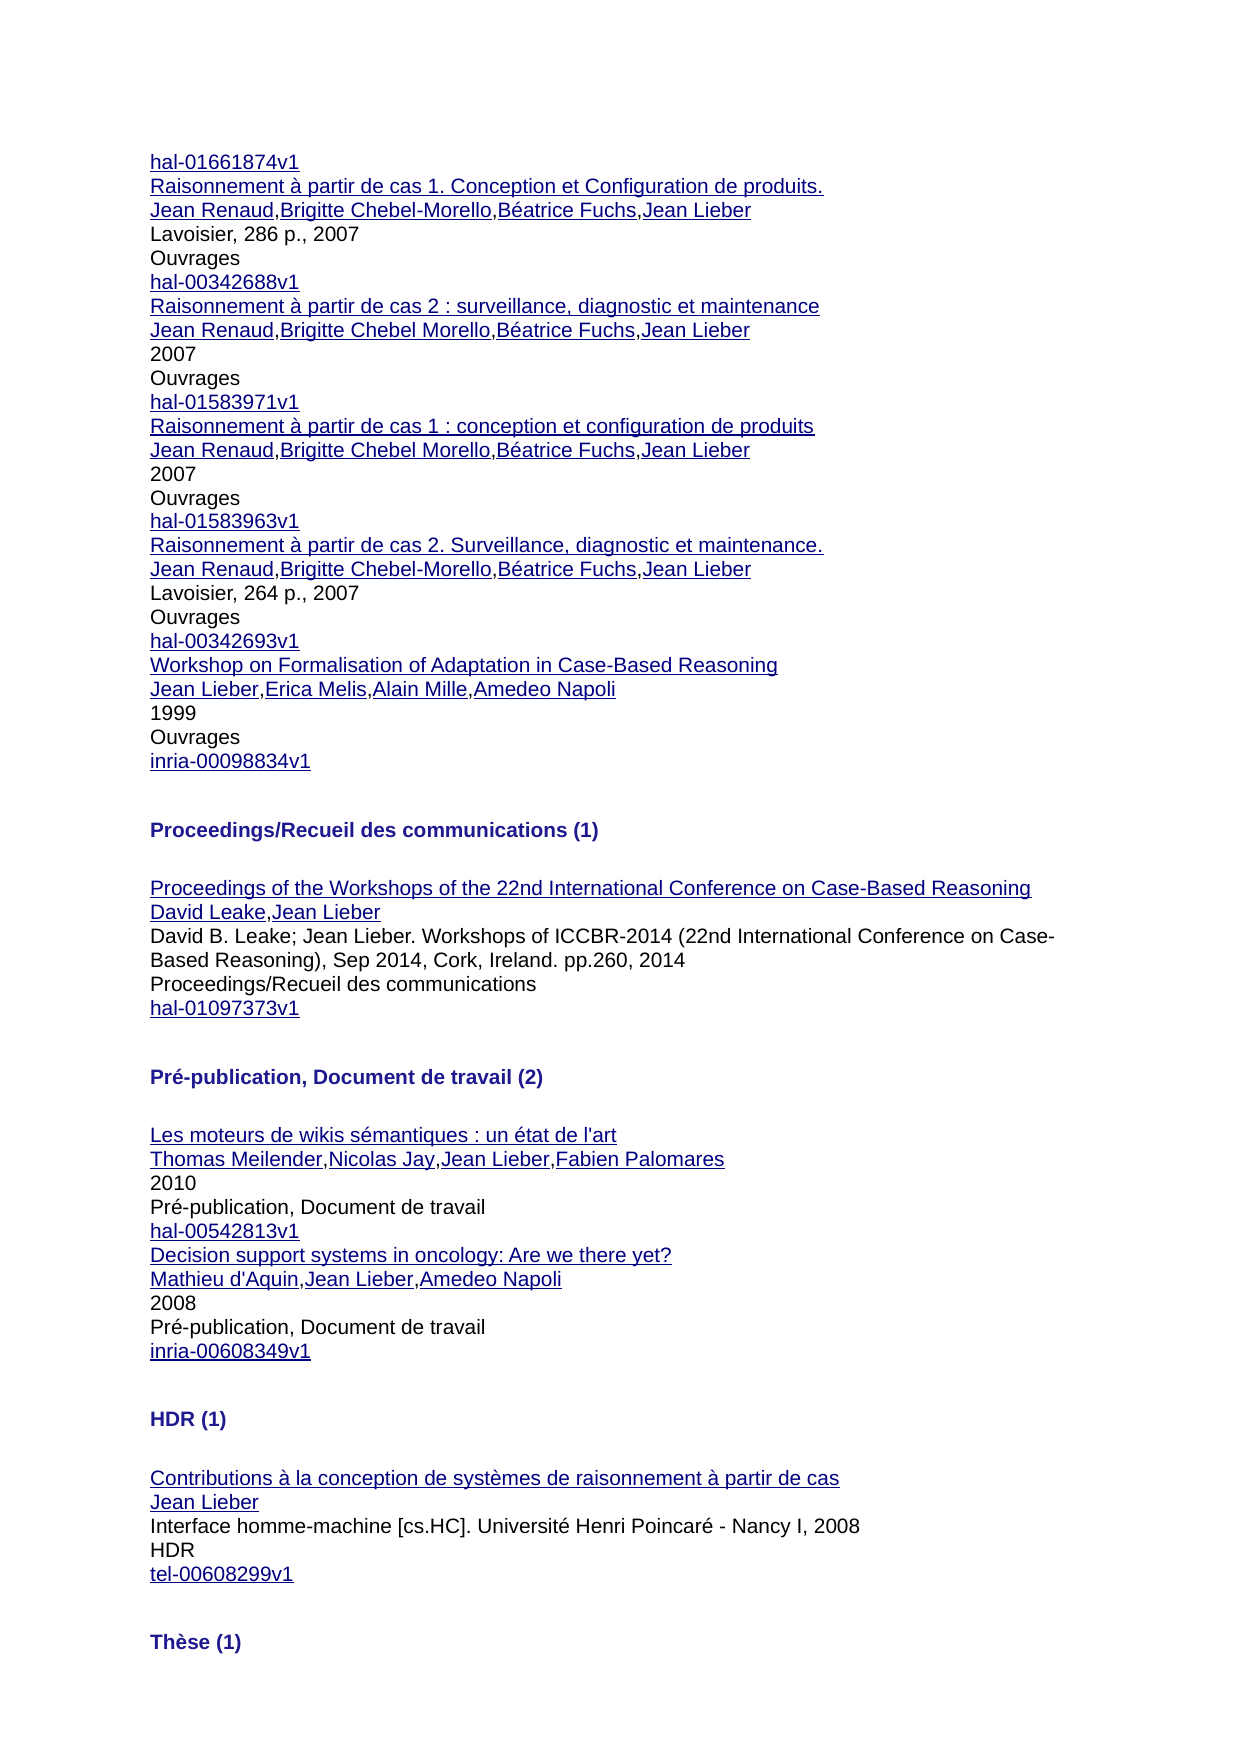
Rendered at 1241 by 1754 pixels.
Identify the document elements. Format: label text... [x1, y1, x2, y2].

table_cell Raisonnement à partir de cas 1 : conception et configuration de produits Jean Renaud,Brigitte Chebel Morello,Béatrice Fuchs,Jean Lieber 2007 Ouvrages hal-01583963v1 [150, 414, 1090, 533]
subtitle Pré-publication, Document de travail (2) [150, 1064, 1090, 1088]
table_cell Raisonnement à partir de cas 2. Surveillance, diagnostic et maintenance. Jean Renaud,Brigitte Chebel-Morello,Béatrice Fuchs,Jean Lieber Lavoisier, 264 p., 2007 Ouvrages hal-00342693v1 [150, 533, 1090, 653]
table_header Les moteurs de wikis sémantiques : un état de l'art Thomas Meilender,Nicolas Jay,Jean Lieber,Fabien Palomares 2010 Pré-publication, Document de travail hal-00542813v1 [150, 1123, 1090, 1243]
table_header Contributions à la conception de systèmes de raisonnement à partir de cas Jean Lieber Interface homme-machine [cs.HC]. Université Henri Poincaré - Nancy I, 2008 HDR tel-00608299v1 [150, 1466, 1090, 1585]
table_cell Decision support systems in oncology: Are we there yet? Mathieu d'Aquin,Jean Lieber,Amedeo Napoli 2008 Pré-publication, Document de travail inria-00608349v1 [150, 1243, 1090, 1362]
table_header Proceedings of the Workshops of the 22nd International Conference on Case-Based Reasoning David Leake,Jean Lieber David B. Leake; Jean Lieber. Workshops of ICCBR-2014 (22nd International Conference on Case-Based Reasoning), Sep 2014, Cork, Ireland. pp.260, 2014 Proceedings/Recueil des communications hal-01097373v1 [150, 876, 1090, 1020]
table_cell Raisonnement à partir de cas 1. Conception et Configuration de produits. Jean Renaud,Brigitte Chebel-Morello,Béatrice Fuchs,Jean Lieber Lavoisier, 286 p., 2007 Ouvrages hal-00342688v1 [150, 174, 1090, 294]
subtitle HDR (1) [150, 1407, 1090, 1431]
table_cell Raisonnement à partir de cas 2 : surveillance, diagnostic et maintenance Jean Renaud,Brigitte Chebel Morello,Béatrice Fuchs,Jean Lieber 2007 Ouvrages hal-01583971v1 [150, 294, 1090, 413]
table_header hal-01661874v1 [150, 150, 1090, 174]
table_cell Workshop on Formalisation of Adaptation in Case-Based Reasoning Jean Lieber,Erica Melis,Alain Mille,Amedeo Napoli 1999 Ouvrages inria-00098834v1 [150, 653, 1090, 773]
subtitle Thèse (1) [150, 1630, 1090, 1654]
subtitle Proceedings/Recueil des communications (1) [150, 818, 1090, 842]
